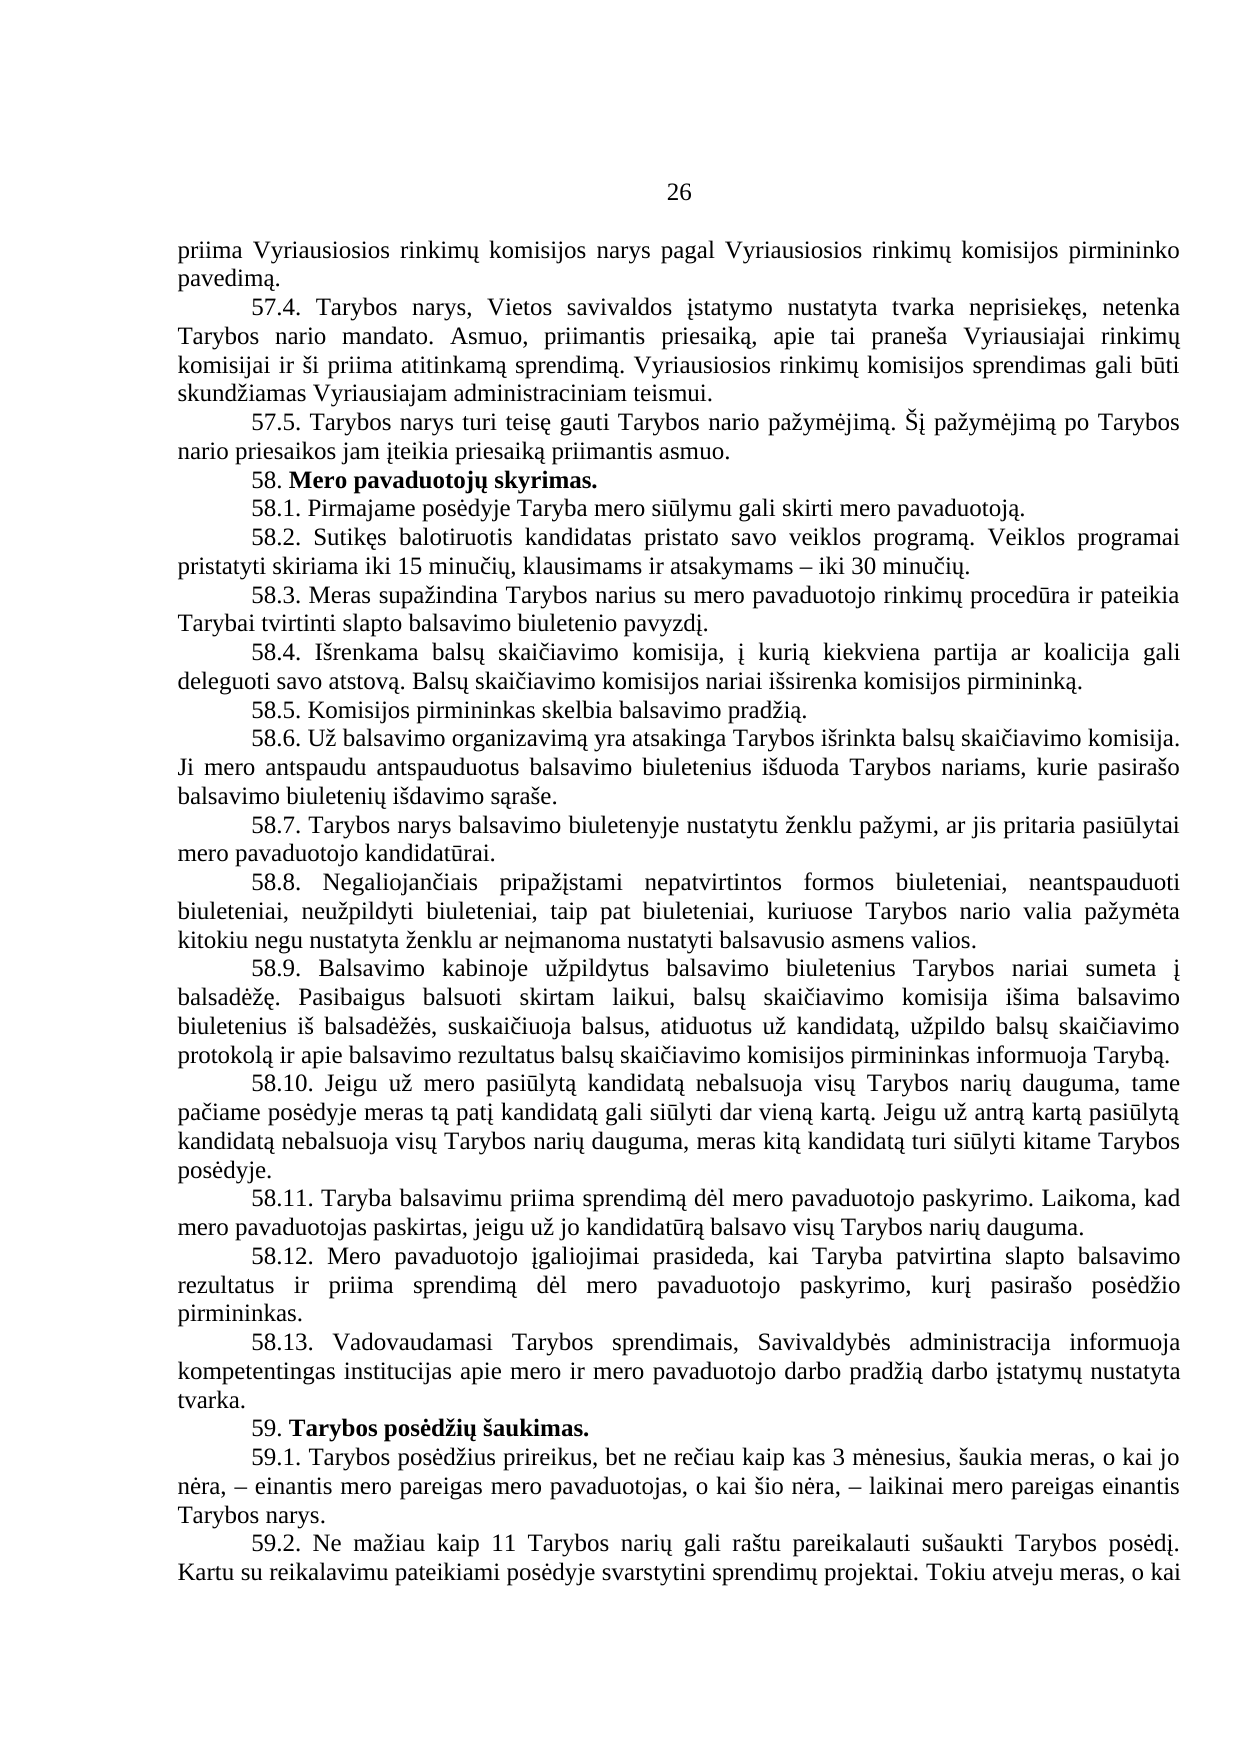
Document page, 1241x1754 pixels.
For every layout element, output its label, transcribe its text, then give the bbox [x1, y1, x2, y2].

text 58.5. Komisijos pirmininkas skelbia balsavimo pradžią. [177, 695, 1181, 723]
text 58.3. Meras supažindina Tarybos narius su mero pavaduotojo rinkimų procedūra ir pateikia Tarybai tvirtinti slapto balsavimo biuletenio pavyzdį. [177, 580, 1181, 637]
text 58.10. Jeigu už mero pasiūlytą kandidatą nebalsuoja visų Tarybos narių dauguma, tame pačiame posėdyje meras tą patį kandidatą gali siūlyti dar vieną kartą. Jeigu už antrą kartą pasiūlytą kandidatą nebalsuoja visų Tarybos narių dauguma, meras kitą kandidatą turi siūlyti kitame Tarybos posėdyje. [177, 1068, 1181, 1183]
text 58.6. Už balsavimo organizavimą yra atsakinga Tarybos išrinkta balsų skaičiavimo komisija. Ji mero antspaudu antspauduotus balsavimo biuletenius išduoda Tarybos nariams, kurie pasirašo balsavimo biuletenių išdavimo sąraše. [177, 723, 1181, 810]
text 58.12. Mero pavaduotojo įgaliojimai prasideda, kai Taryba patvirtina slapto balsavimo rezultatus ir priima sprendimą dėl mero pavaduotojo paskyrimo, kurį pasirašo posėdžio pirmininkas. [177, 1241, 1181, 1327]
text 58.8. Negaliojančiais pripažįstami nepatvirtintos formos biuleteniai, neantspauduoti biuleteniai, neužpildyti biuleteniai, taip pat biuleteniai, kuriuose Tarybos nario valia pažymėta kitokiu negu nustatyta ženklu ar neįmanoma nustatyti balsavusio asmens valios. [177, 867, 1181, 953]
text 59. Tarybos posėdžių šaukimas. [251, 1413, 1181, 1442]
text 58.9. Balsavimo kabinoje užpildytus balsavimo biuletenius Tarybos nariai sumeta į balsadėžę. Pasibaigus balsuoti skirtam laikui, balsų skaičiavimo komisija išima balsavimo biuletenius iš balsadėžės, suskaičiuoja balsus, atiduotus už kandidatą, užpildo balsų skaičiavimo protokolą ir apie balsavimo rezultatus balsų skaičiavimo komisijos pirmininkas informuoja Tarybą. [177, 953, 1181, 1068]
text 58.11. Taryba balsavimu priima sprendimą dėl mero pavaduotojo paskyrimo. Laikoma, kad mero pavaduotojas paskirtas, jeigu už jo kandidatūrą balsavo visų Tarybos narių dauguma. [177, 1183, 1181, 1241]
text 58. Mero pavaduotojų skyrimas. [251, 465, 1181, 493]
text 58.2. Sutikęs balotiruotis kandidatas pristato savo veiklos programą. Veiklos programai pristatyti skiriama iki 15 minučių, klausimams ir atsakymams – iki 30 minučių. [177, 522, 1181, 580]
text 57.4. Tarybos narys, Vietos savivaldos įstatymo nustatyta tvarka neprisiekęs, netenka Tarybos nario mandato. Asmuo, priimantis priesaiką, apie tai praneša Vyriausiajai rinkimų komisijai ir ši priima atitinkamą sprendimą. Vyriausiosios rinkimų komisijos sprendimas gali būti skundžiamas Vyriausiajam administraciniam teismui. [177, 292, 1181, 407]
text 58.1. Pirmajame posėdyje Taryba mero siūlymu gali skirti mero pavaduotoją. [177, 493, 1181, 522]
text 58.4. Išrenkama balsų skaičiavimo komisija, į kurią kiekviena partija ar koalicija gali deleguoti savo atstovą. Balsų skaičiavimo komisijos nariai išsirenka komisijos pirmininką. [177, 637, 1181, 695]
text priima Vyriausiosios rinkimų komisijos narys pagal Vyriausiosios rinkimų komisijos pirmininko pavedimą. [177, 235, 1181, 292]
text 57.5. Tarybos narys turi teisę gauti Tarybos nario pažymėjimą. Šį pažymėjimą po Tarybos nario priesaikos jam įteikia priesaiką priimantis asmuo. [177, 407, 1181, 465]
text 59.2. Ne mažiau kaip 11 Tarybos narių gali raštu pareikalauti sušaukti Tarybos posėdį. Kartu su reikalavimu pateikiami posėdyje svarstytini sprendimų projektai. Tokiu atveju meras, o kai [177, 1528, 1181, 1586]
text 58.7. Tarybos narys balsavimo biuletenyje nustatytu ženklu pažymi, ar jis pritaria pasiūlytai mero pavaduotojo kandidatūrai. [177, 810, 1181, 867]
text 58.13. Vadovaudamasi Tarybos sprendimais, Savivaldybės administracija informuoja kompetentingas institucijas apie mero ir mero pavaduotojo darbo pradžią darbo įstatymų nustatyta tvarka. [177, 1327, 1181, 1413]
text 59.1. Tarybos posėdžius prireikus, bet ne rečiau kaip kas 3 mėnesius, šaukia meras, o kai jo nėra, – einantis mero pareigas mero pavaduotojas, o kai šio nėra, – laikinai mero pareigas einantis Tarybos narys. [177, 1442, 1181, 1528]
